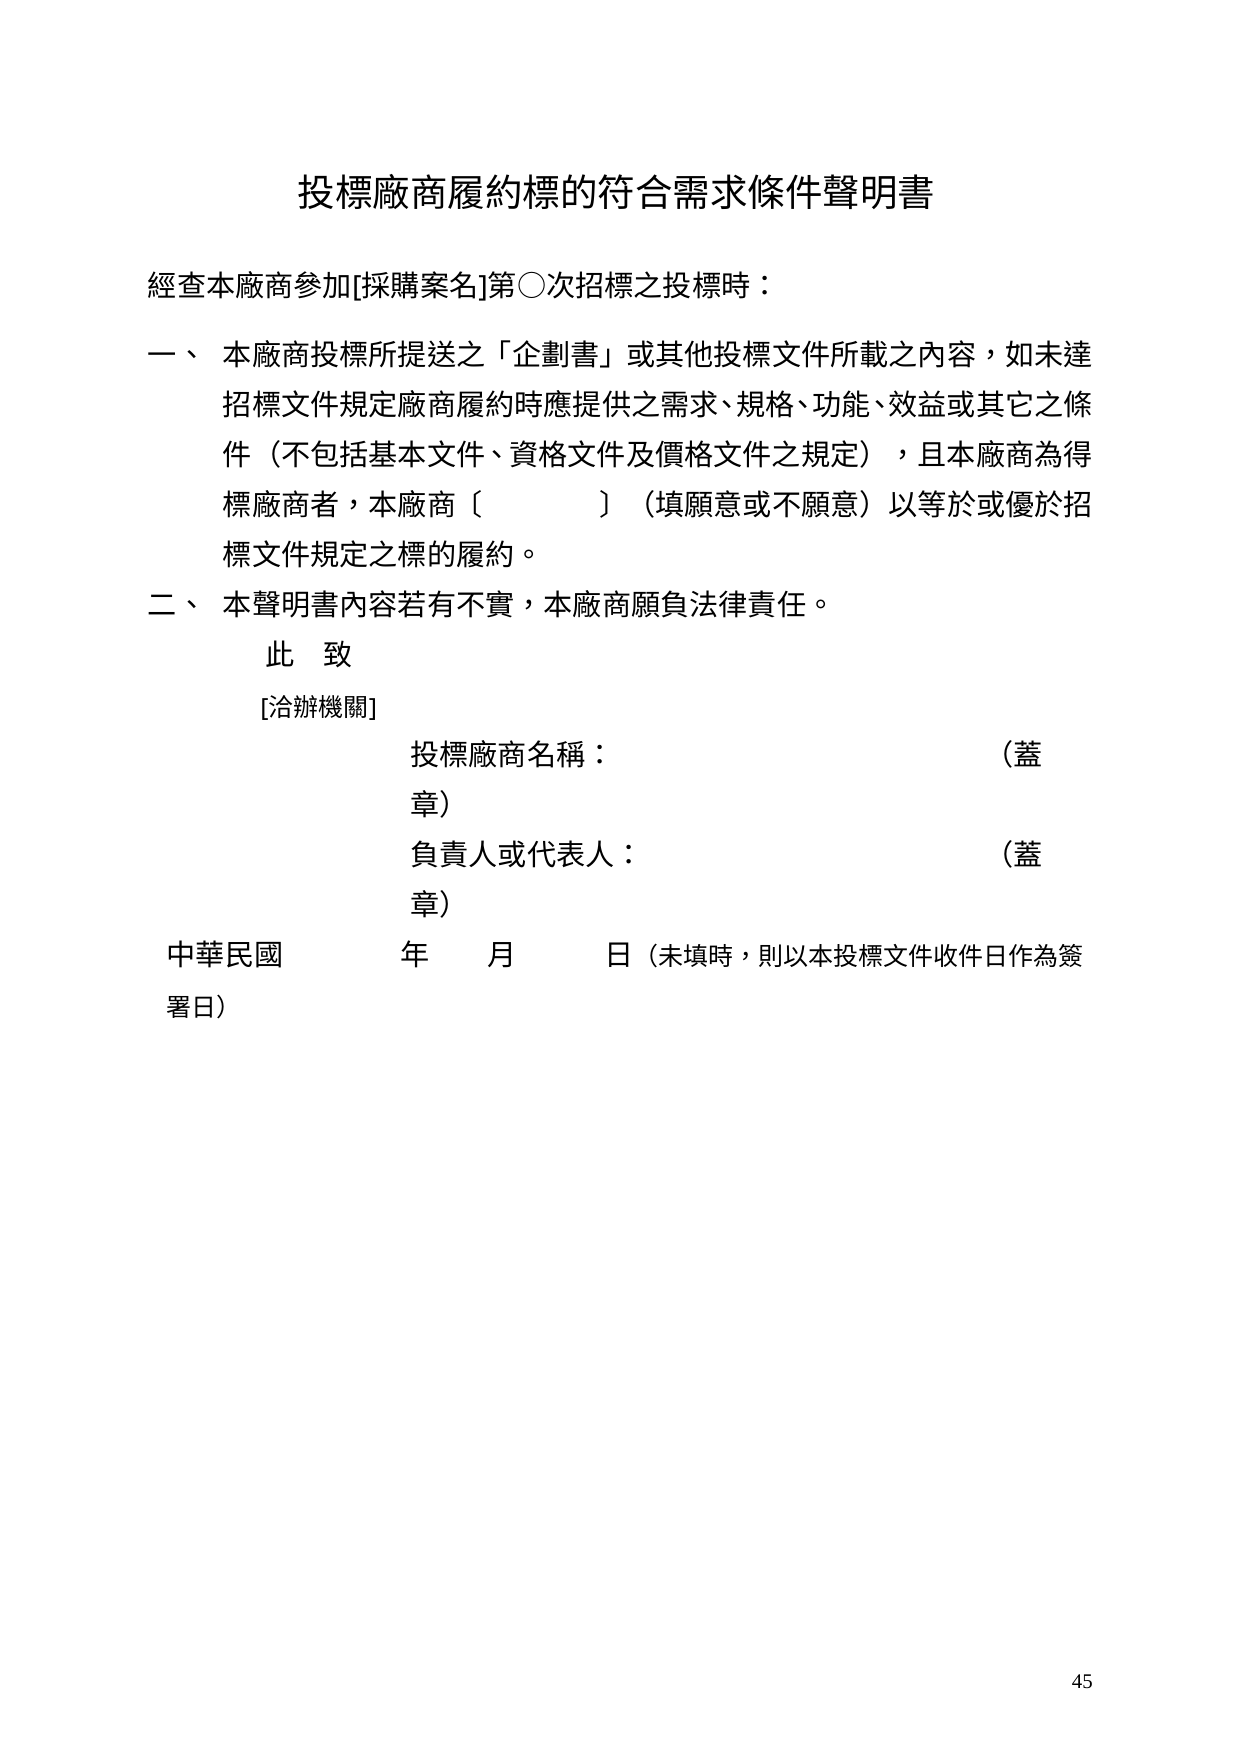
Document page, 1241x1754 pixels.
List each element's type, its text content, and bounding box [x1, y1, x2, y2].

subtitle 此 致 [177, 624, 1092, 674]
text 投標廠商名稱： （蓋章） [410, 724, 1092, 824]
text 中華民國 年 月 日（未填時，則以本投標文件收件日作為簽署日） [166, 924, 1092, 1024]
list 本廠商投標所提送之「企劃書」或其他投標文件所載之內容，如未達招標文件規定廠商履約時應提供之需求、規格、功能、效益或其它之條件（不包括基本文件、資格文件及價格文件之規定），且本廠商為得標廠商者，本廠商〔 〕（填願意或不願意）以等於或優於招標文件規定之標的履約。 [148, 324, 1092, 574]
subtitle 投標廠商履約標的符合需求條件聲明書 [298, 166, 1092, 217]
text 負責人或代表人： （蓋章） [410, 824, 1092, 924]
list 本聲明書內容若有不實，本廠商願負法律責任。 [148, 574, 1092, 624]
text [洽辦機關] [148, 674, 1092, 724]
subtitle 經查本廠商參加[採購案名]第○次招標之投標時： [148, 255, 1092, 305]
